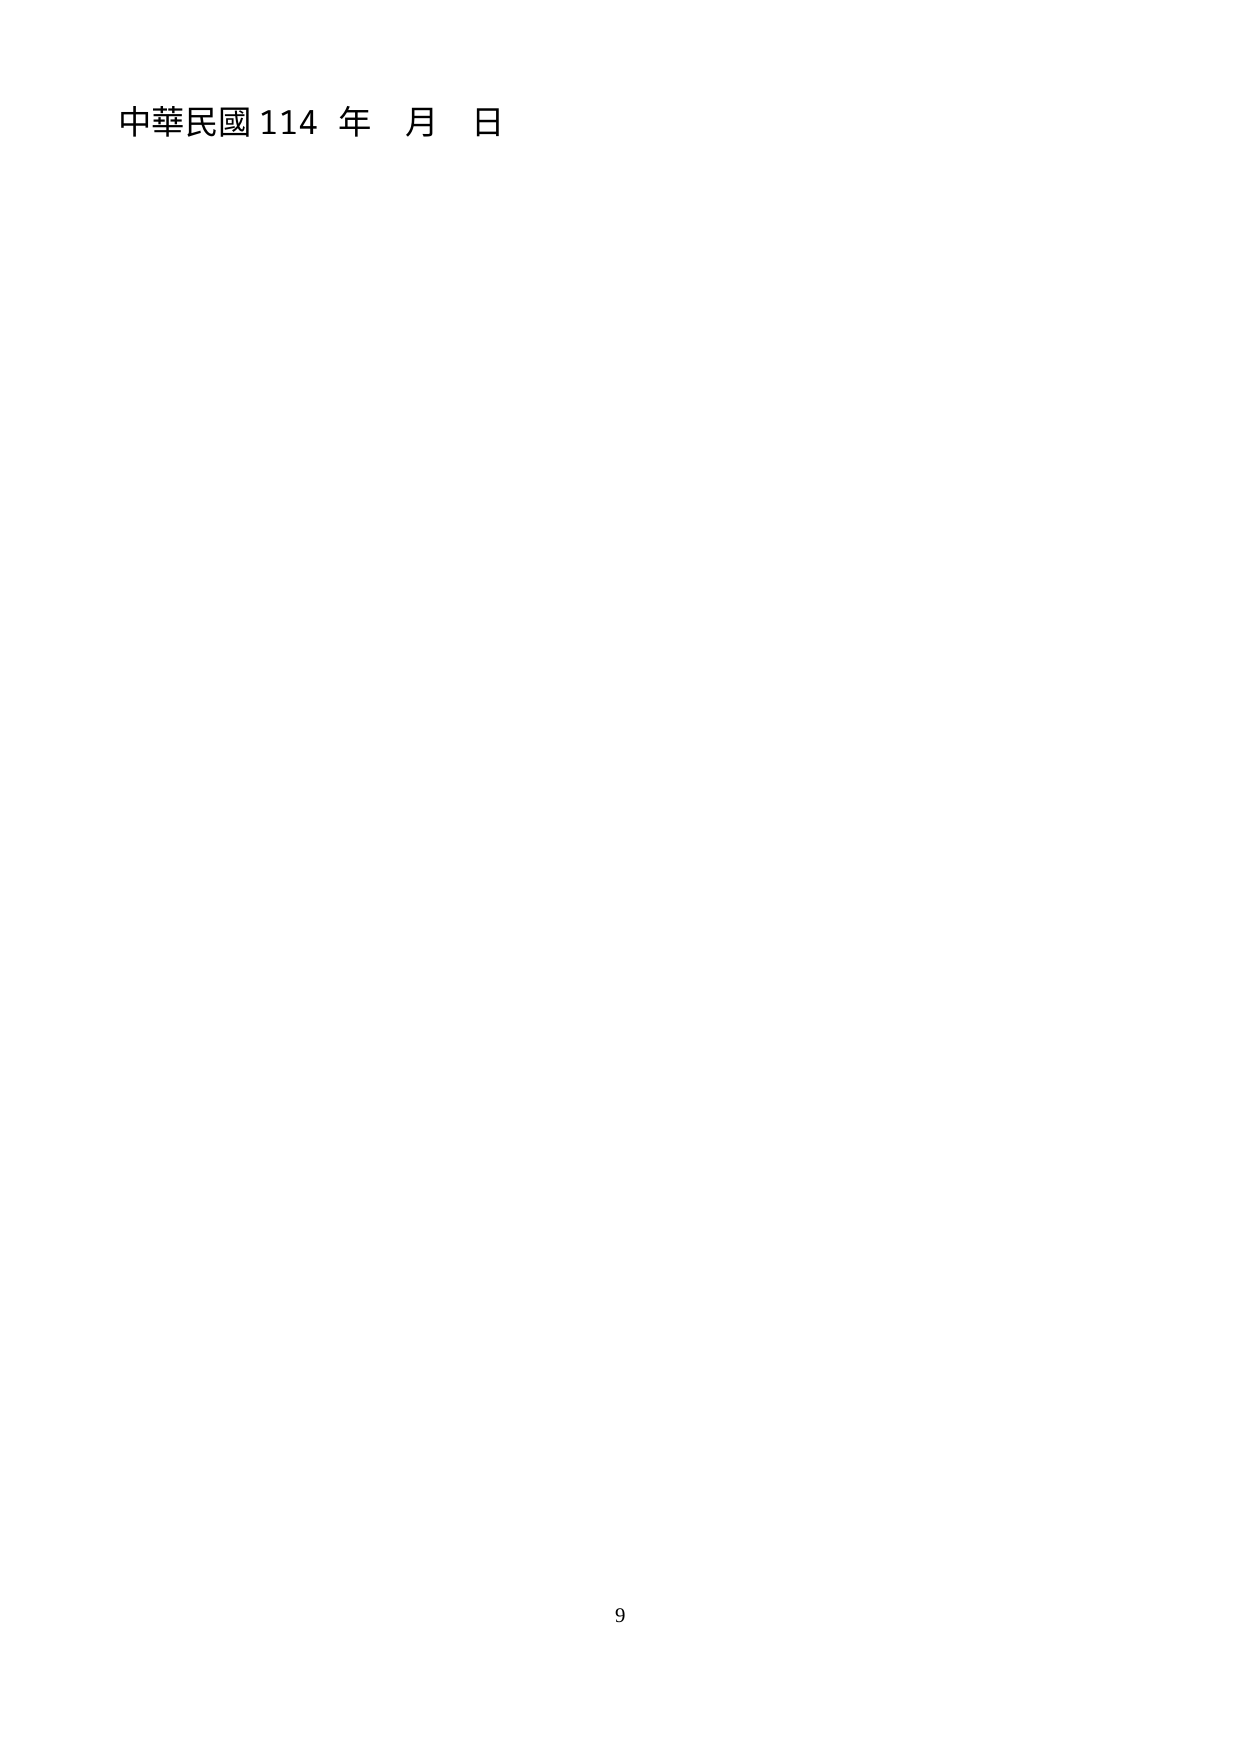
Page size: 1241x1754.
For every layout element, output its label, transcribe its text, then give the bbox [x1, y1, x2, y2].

text 中華民國114 年 月 日 [118, 96, 1122, 144]
